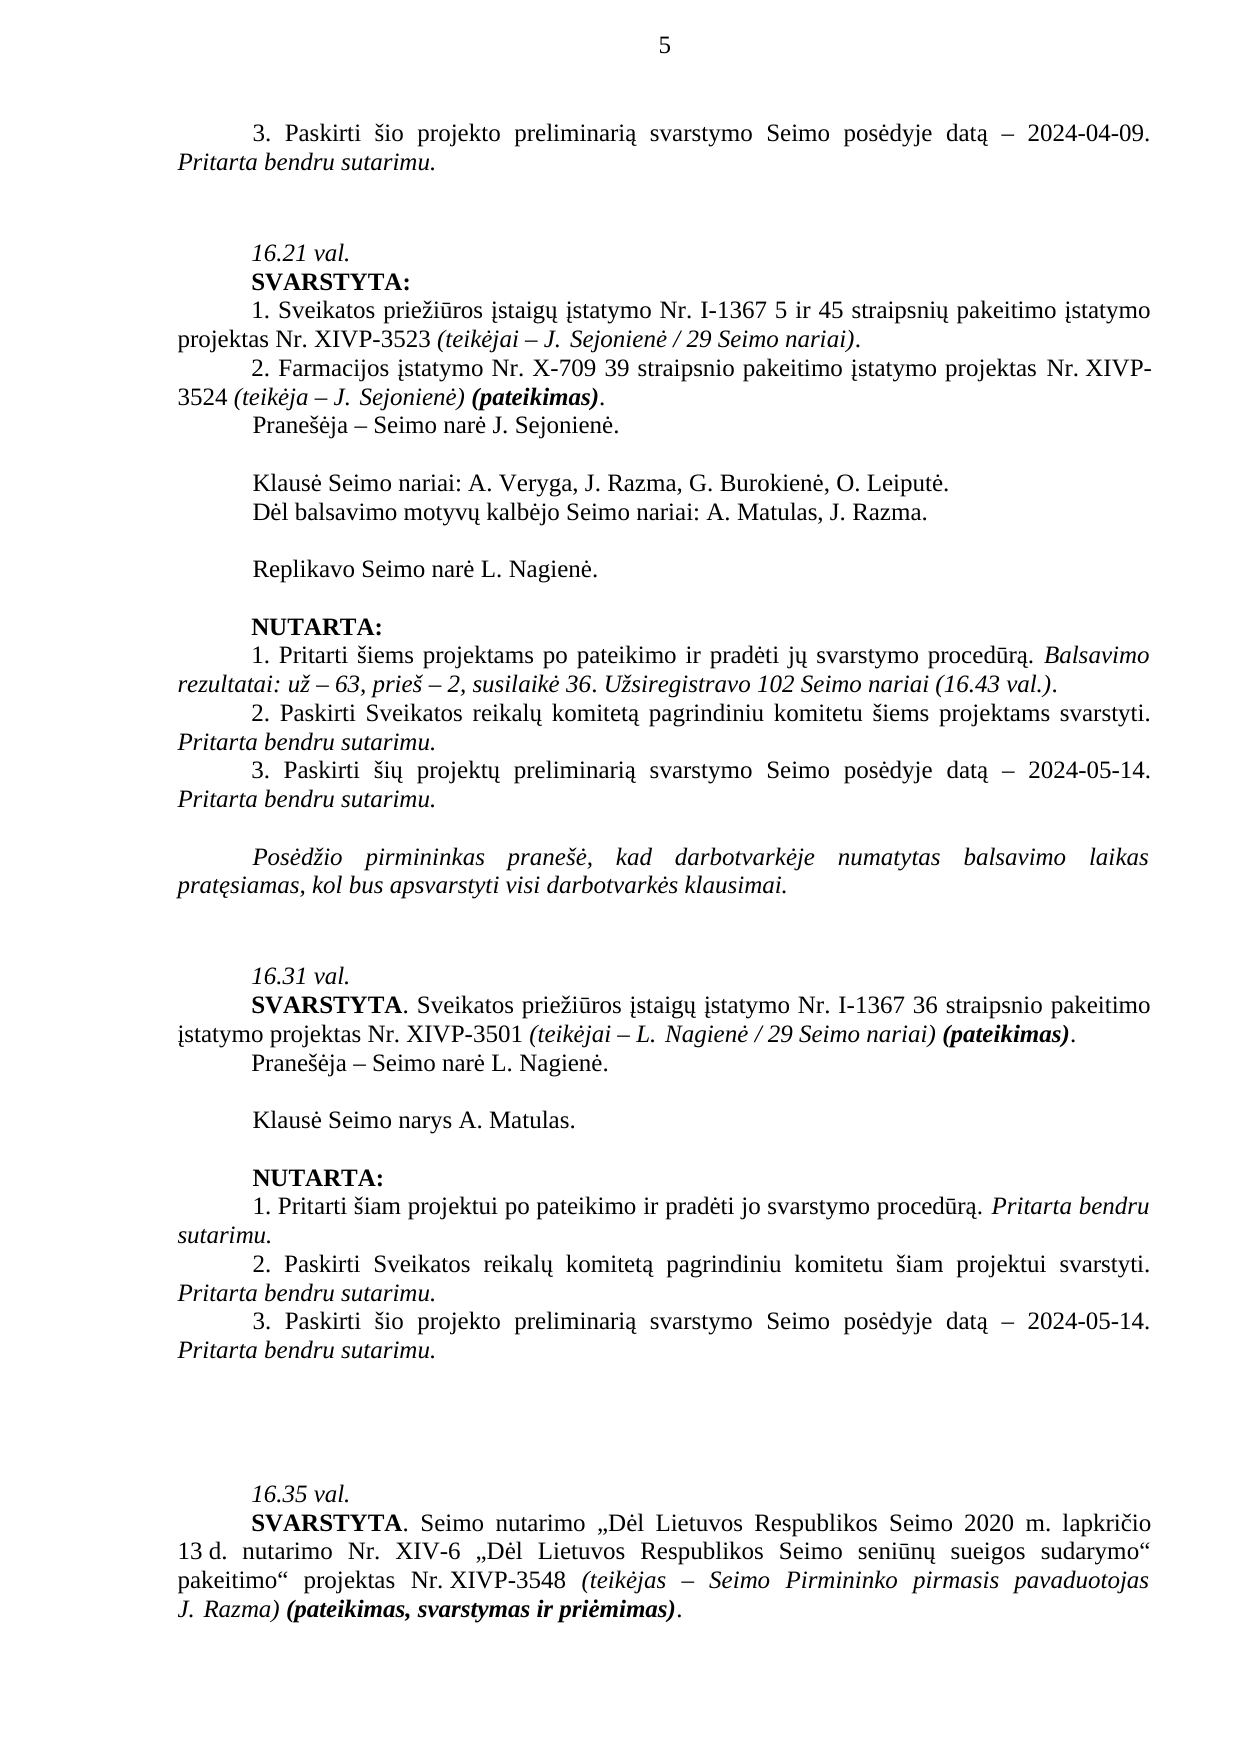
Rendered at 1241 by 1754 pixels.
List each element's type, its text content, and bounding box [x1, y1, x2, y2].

text SVARSTYTA. Seimo nutarimo „Dėl Lietuvos Respublikos Seimo 2020 m. lapkričio 13 d. nutarimo Nr. XIV-6 „Dėl Lietuvos Respublikos Seimo seniūnų sueigos sudarymo“ pakeitimo“ projektas Nr. XIVP-3548 (teikėjas – Seimo Pirmininko pirmasis pavaduotojas J. Razma) (pateikimas, svarstymas ir priėmimas). [177, 1508, 1152, 1623]
text NUTARTA: [177, 1163, 1152, 1191]
text 3. Paskirti šio projekto preliminarią svarstymo Seimo posėdyje datą – 2024-05-14. Pritarta bendru sutarimu. [177, 1306, 1152, 1364]
text Klausė Seimo narys A. Matulas. [177, 1105, 1152, 1134]
text 1. Pritarti šiems projektams po pateikimo ir pradėti jų svarstymo procedūrą. Balsavimo rezultatai: už – 63, prieš – 2, susilaikė 36. Užsiregistravo 102 Seimo nariai (16.43 val.). [177, 640, 1152, 698]
text 3. Paskirti šių projektų preliminarią svarstymo Seimo posėdyje datą – 2024-05-14. Pritarta bendru sutarimu. [177, 755, 1152, 813]
text Pranešėja – Seimo narė L. Nagienė. [177, 1048, 1152, 1076]
text NUTARTA: [177, 612, 1152, 640]
text Dėl balsavimo motyvų kalbėjo Seimo nariai: A. Matulas, J. Razma. [177, 497, 1152, 525]
text 16.35 val. [177, 1479, 1152, 1508]
text SVARSTYTA: [177, 267, 1152, 295]
text 2. Paskirti Sveikatos reikalų komitetą pagrindiniu komitetu šiems projektams svarstyti. Pritarta bendru sutarimu. [177, 698, 1152, 755]
text SVARSTYTA. Sveikatos priežiūros įstaigų įstatymo Nr. I-1367 36 straipsnio pakeitimo įstatymo projektas Nr. XIVP-3501 (teikėjai – L. Nagienė / 29 Seimo nariai) (pateikimas). [177, 990, 1152, 1048]
text 2. Farmacijos įstatymo Nr. X-709 39 straipsnio pakeitimo įstatymo projektas Nr. XIVP-3524 (teikėja – J. Sejonienė) (pateikimas). [177, 353, 1152, 410]
text Klausė Seimo nariai: A. Veryga, J. Razma, G. Burokienė, O. Leiputė. [177, 468, 1152, 497]
text 1. Pritarti šiam projektui po pateikimo ir pradėti jo svarstymo procedūrą. Pritarta bendru sutarimu. [177, 1191, 1152, 1249]
text 1. Sveikatos priežiūros įstaigų įstatymo Nr. I-1367 5 ir 45 straipsnių pakeitimo įstatymo projektas Nr. XIVP-3523 (teikėjai – J. Sejonienė / 29 Seimo nariai). [177, 295, 1152, 353]
text 16.21 val. [177, 238, 1152, 267]
text Pranešėja – Seimo narė J. Sejonienė. [177, 410, 1152, 439]
text Posėdžio pirmininkas pranešė, kad darbotvarkėje numatytas balsavimo laikas pratęsiamas, kol bus apsvarstyti visi darbotvarkės klausimai. [177, 842, 1152, 899]
text 16.31 val. [177, 961, 1152, 990]
text 3. Paskirti šio projekto preliminarią svarstymo Seimo posėdyje datą – 2024-04-09. Pritarta bendru sutarimu. [177, 118, 1152, 176]
text 2. Paskirti Sveikatos reikalų komitetą pagrindiniu komitetu šiam projektui svarstyti. Pritarta bendru sutarimu. [177, 1249, 1152, 1306]
text Replikavo Seimo narė L. Nagienė. [177, 554, 1152, 583]
